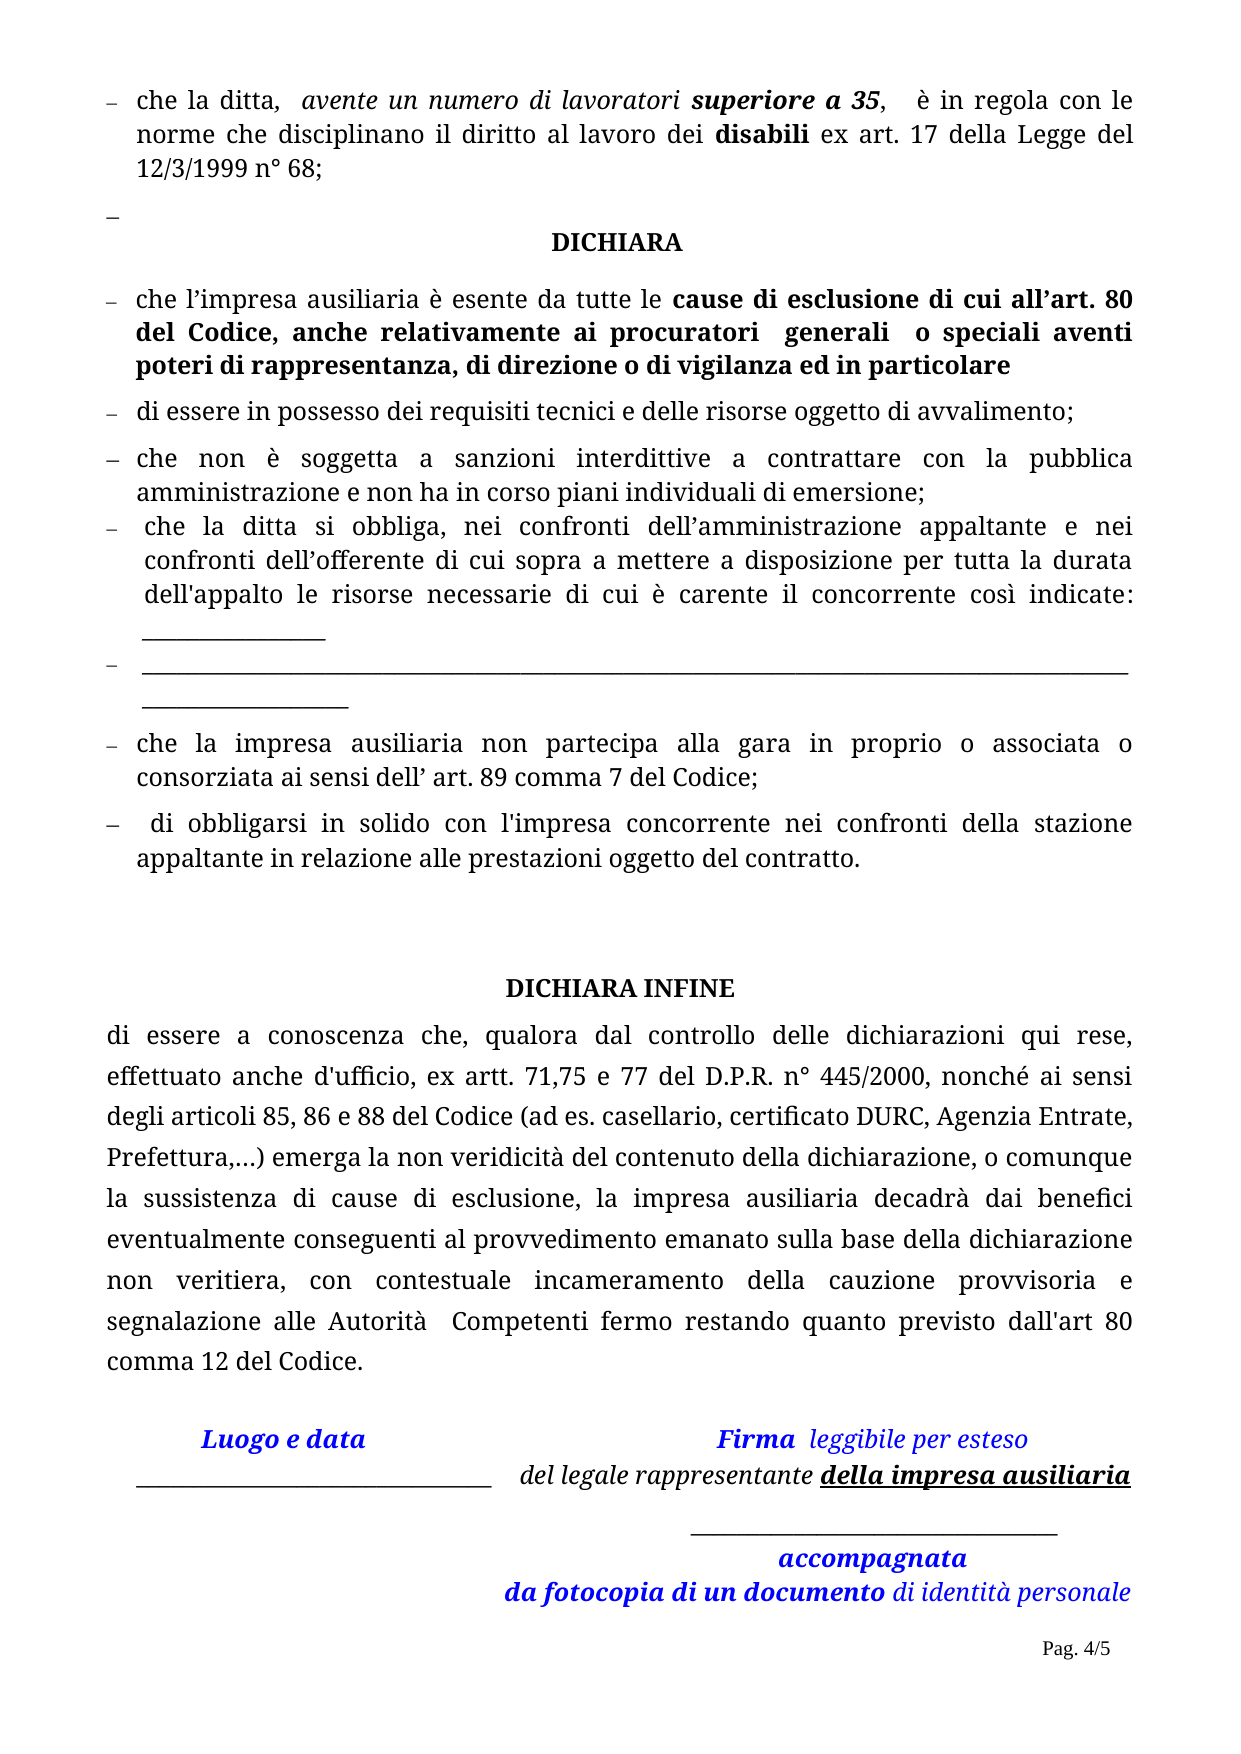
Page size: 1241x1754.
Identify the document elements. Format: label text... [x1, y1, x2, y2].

list che la ditta, avente un numero di lavoratori superiore a 35, è in regola con le norme che disciplinano il diritto al lavoro dei disabili ex art. 17 della Legge del 12/3/1999 n° 68; [106, 83, 1134, 185]
text ________________________________ [106, 1504, 1134, 1539]
text _______________________________ del legale rappresentante della impresa ausiliaria [106, 1456, 1134, 1491]
list che la ditta si obbliga, nei confronti dell’amministrazione appaltante e nei confronti dell’offerente di cui sopra a mettere a disposizione per tutta la durata dell'appalto le risorse necessarie di cui è carente il concorrente così indicate: ________________ [106, 509, 1134, 645]
text accompagnata [106, 1539, 1134, 1574]
list ________________________________________________________________________________________________________ [106, 645, 1134, 713]
text DICHIARA [106, 231, 1134, 256]
text di essere a conoscenza che, qualora dal controllo delle dichiarazioni qui rese, effettuato anche d'ufficio, ex artt. 71,75 e 77 del D.P.R. n° 445/2000, nonché ai sensi degli articoli 85, 86 e 88 del Codice (ad es. casellario, certificato DURC, Agenzia Entrate, Prefettura,…) emerga la non veridicità del contenuto della dichiarazione, o comunque la sussistenza di cause di esclusione, la impresa ausiliaria decadrà dai benefici eventualmente conseguenti al provvedimento emanato sulla base della dichiarazione non veritiera, con contestuale incameramento della cauzione provvisoria e segnalazione alle Autorità Competenti fermo restando quanto previsto dall'art 80 comma 12 del Codice. [106, 1017, 1134, 1378]
text DICHIARA INFINE [106, 971, 1134, 1005]
list che l’impresa ausiliaria è esente da tutte le cause di esclusione di cui all’art. 80 del Codice, anche relativamente ai procuratori generali o speciali aventi poteri di rappresentanza, di direzione o di vigilanza ed in particolare [106, 281, 1134, 381]
list di essere in possesso dei requisiti tecnici e delle risorse oggetto di avvalimento; [106, 394, 1134, 428]
list che la impresa ausiliaria non partecipa alla gara in proprio o associata o consorziata ai sensi dell’ art. 89 comma 7 del Codice; [106, 726, 1134, 794]
text Luogo e data Firma leggibile per esteso [106, 1420, 1134, 1456]
list che non è soggetta a sanzioni interdittive a contrattare con la pubblica amministrazione e non ha in corso piani individuali di emersione; [106, 441, 1134, 509]
list di obbligarsi in solido con l'impresa concorrente nei confronti della stazione appaltante in relazione alle prestazioni oggetto del contratto. [106, 806, 1134, 874]
text da fotocopia di un documento di identità personale [106, 1574, 1134, 1608]
